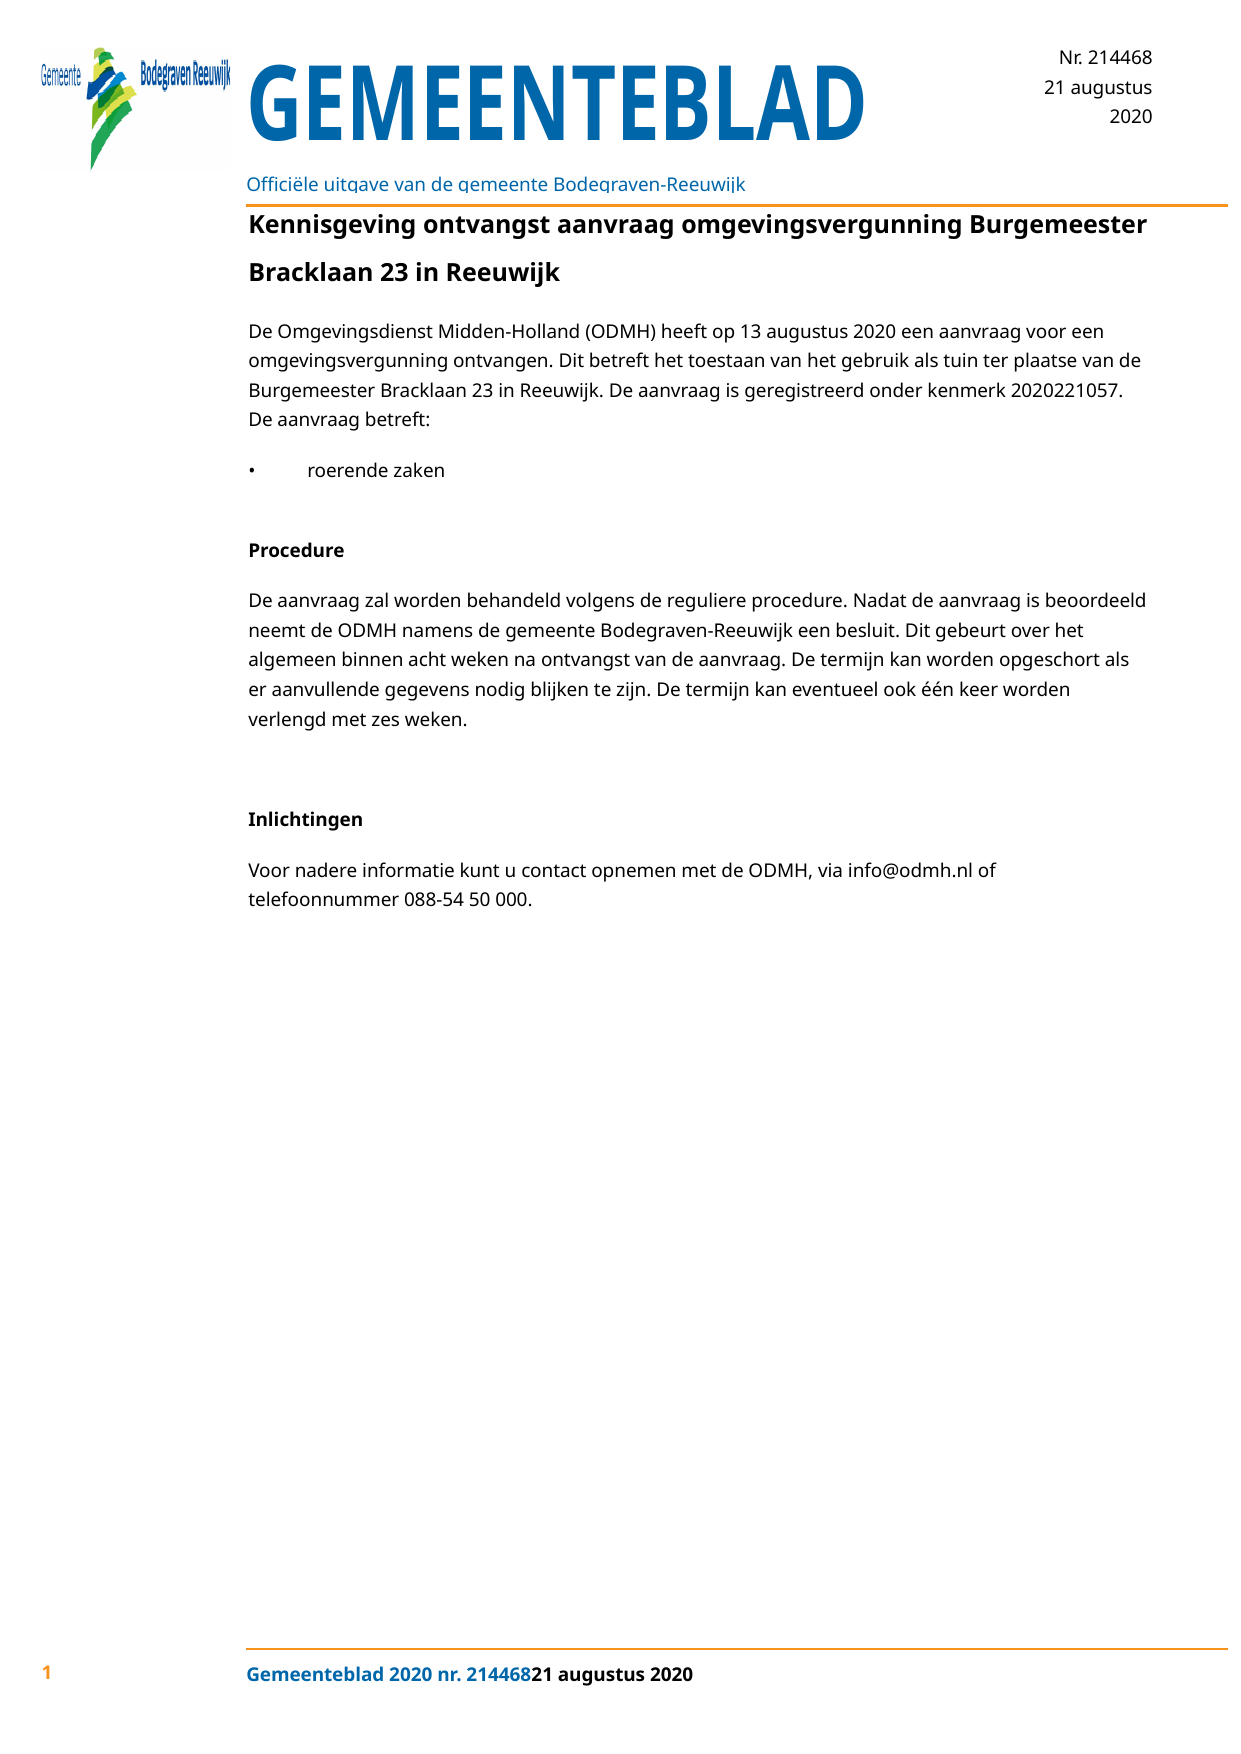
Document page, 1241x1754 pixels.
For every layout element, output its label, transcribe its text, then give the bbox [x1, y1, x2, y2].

text Procedure [248, 537, 1152, 563]
text Voor nadere informatie kunt u contact opnemen met de ODMH, via info@odmh.nl of telefoonnummer 088-54 50 000. [248, 857, 1152, 912]
text Kennisgeving ontvangst aanvraag omgevingsvergunning Burgemeester Bracklaan 23 in Reeuwijk [248, 207, 1152, 288]
picture [41, 47, 231, 172]
text Inlichtingen [248, 807, 1152, 832]
text De aanvraag zal worden behandeld volgens de reguliere procedure. Nadat de aanvraag is beoordeeld neemt de ODMH namens de gemeente Bodegraven-Reeuwijk een besluit. Dit gebeurt over het algemeen binnen acht weken na ontvangst van de aanvraag. De termijn kan worden opgeschort als er aanvullende gegevens nodig blijken te zijn. De termijn kan eventueel ook één keer worden verlengd met zes weken. [248, 587, 1152, 732]
list roerende zaken [248, 457, 1152, 483]
text De Omgevingsdienst Midden-Holland (ODMH) heeft op 13 augustus 2020 een aanvraag voor een omgevingsvergunning ontvangen. Dit betreft het toestaan van het gebruik als tuin ter plaatse van de Burgemeester Bracklaan 23 in Reeuwijk. De aanvraag is geregistreerd onder kenmerk 2020221057. De aanvraag betreft: [248, 318, 1152, 432]
